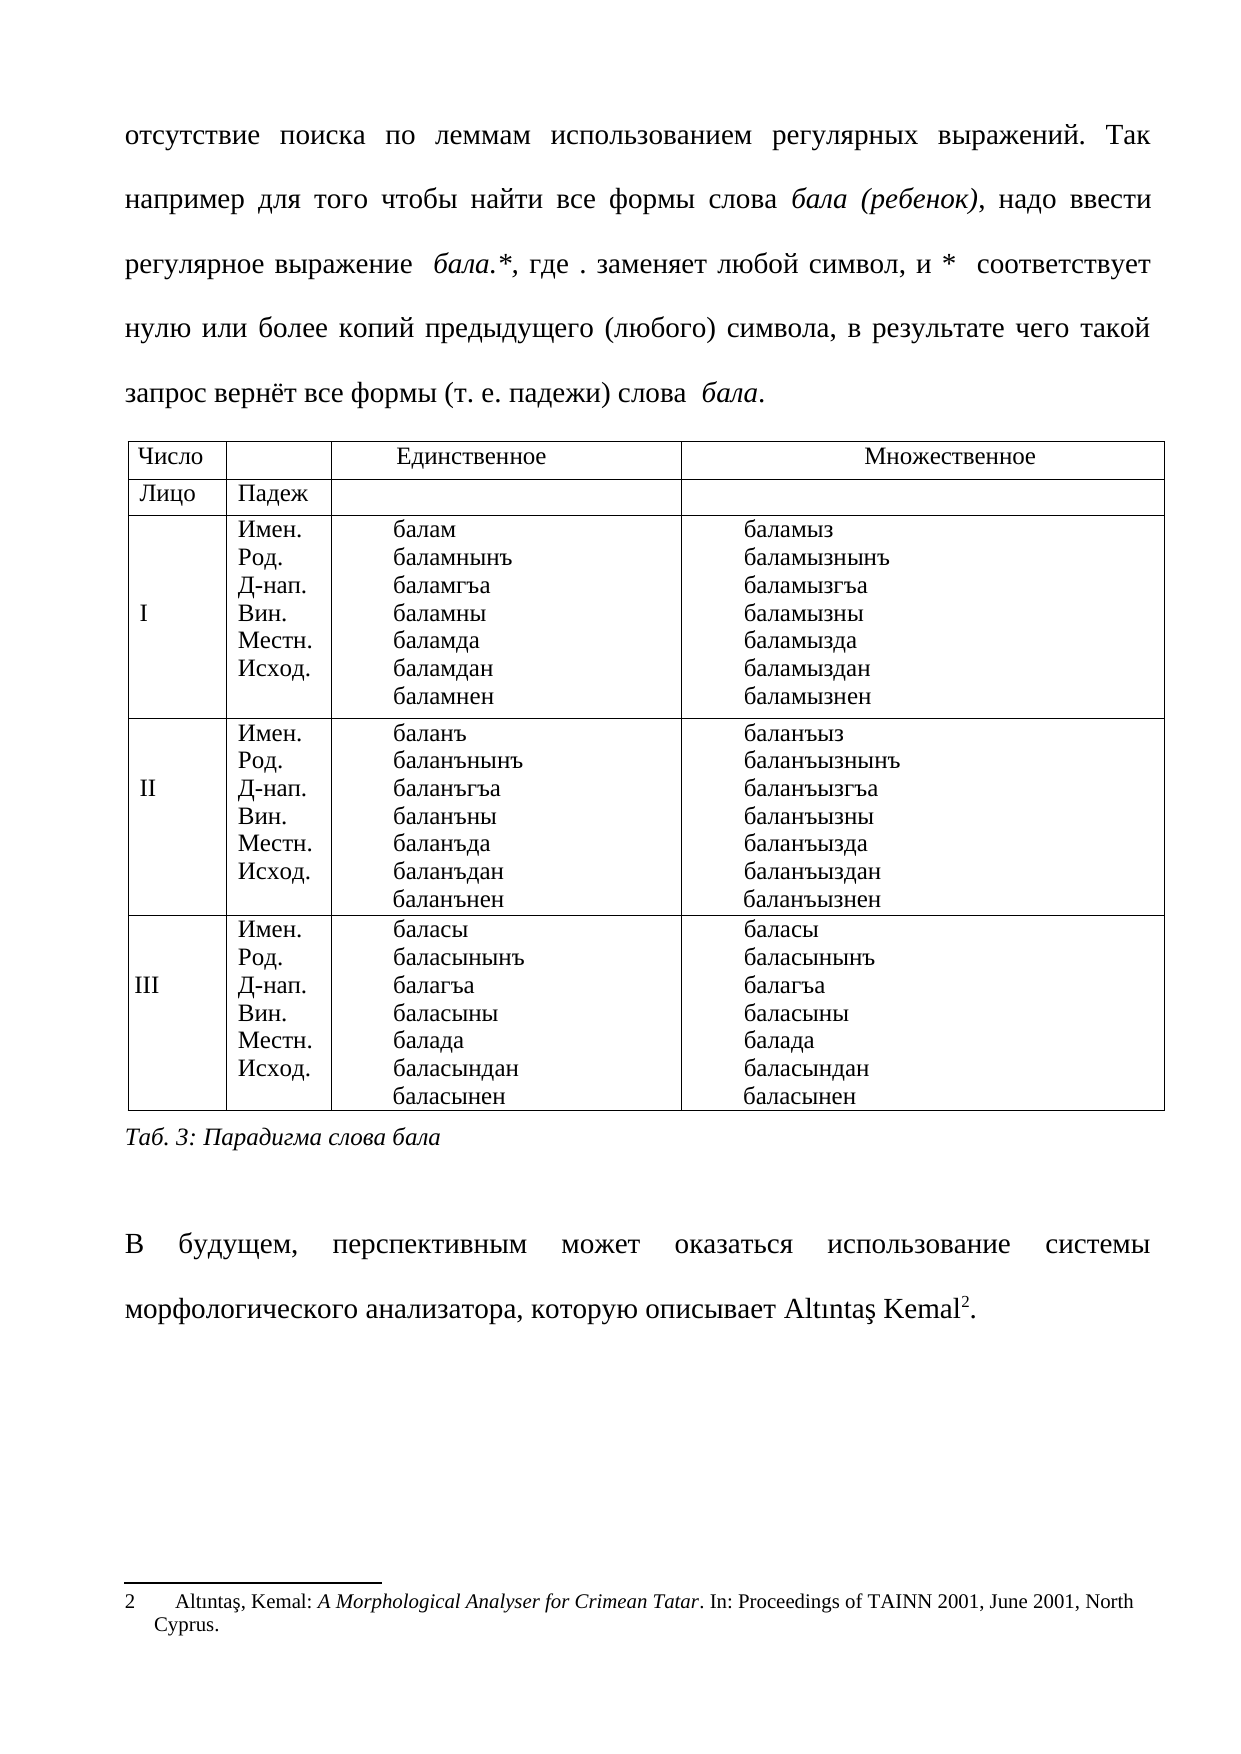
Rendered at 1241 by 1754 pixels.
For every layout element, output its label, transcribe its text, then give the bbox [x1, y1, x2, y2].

table_cell [682, 480, 1164, 514]
table_cell II [129, 719, 226, 914]
text Altıntaş, Kemal: A Morphological Analyser for Crimean Tatar. In: Proceedings of TAINN 2001, June 2001, North Cyprus. [124, 1589, 1152, 1636]
table_header [227, 442, 331, 478]
table_cell баласы баласынынъ балагъа баласыны балада баласындан баласынен [682, 916, 1164, 1109]
table_cell баласы баласынынъ балагъа баласыны балада баласындан баласынен [332, 916, 681, 1109]
table_cell балам баламнынъ баламгъа баламны баламда баламдан баламнен [332, 516, 681, 718]
table_header Число [129, 442, 226, 478]
table_cell III [129, 916, 226, 1109]
table_header Множественное [682, 442, 1164, 478]
table_cell баланъыз баланъызнынъ баланъызгъа баланъызны баланъызда баланъыздан баланъызнен [682, 719, 1164, 914]
text отсутствие поиска по леммам использованием регулярных выражений. Так например для того чтобы найти все формы слова бала (ребенок), надо ввести регулярное выражение бала.*, где . заменяет любой символ, и * соответствует нулю или более копий предыдущего (любого) символа, в результате чего такой запрос вернёт все формы (т. е. падежи) слова бала. [124, 118, 1152, 409]
table_cell баланъ баланънынъ баланъгъа баланъны баланъда баланъдан баланънен [332, 719, 681, 914]
table_cell Имен. Род. Д-нап. Вин. Местн. Исход. [227, 916, 331, 1109]
table_header Единственное [332, 442, 681, 478]
table_cell [332, 480, 681, 514]
table_cell баламыз баламызнынъ баламызгъа баламызны баламызда баламыздан баламызнен [682, 516, 1164, 718]
table_cell Падеж [227, 480, 331, 514]
text В будущем, перспективным может оказаться использование системы морфологического анализатора, которую описывает Altıntaş Kemal. [124, 1228, 1152, 1325]
table_cell Имен. Род. Д-нап. Вин. Местн. Исход. [227, 516, 331, 718]
table_cell I [129, 516, 226, 718]
text Таб. 3: Парадигма слова бала [124, 1123, 1152, 1151]
table_cell Имен. Род. Д-нап. Вин. Местн. Исход. [227, 719, 331, 914]
table_cell Лицо [129, 480, 226, 514]
